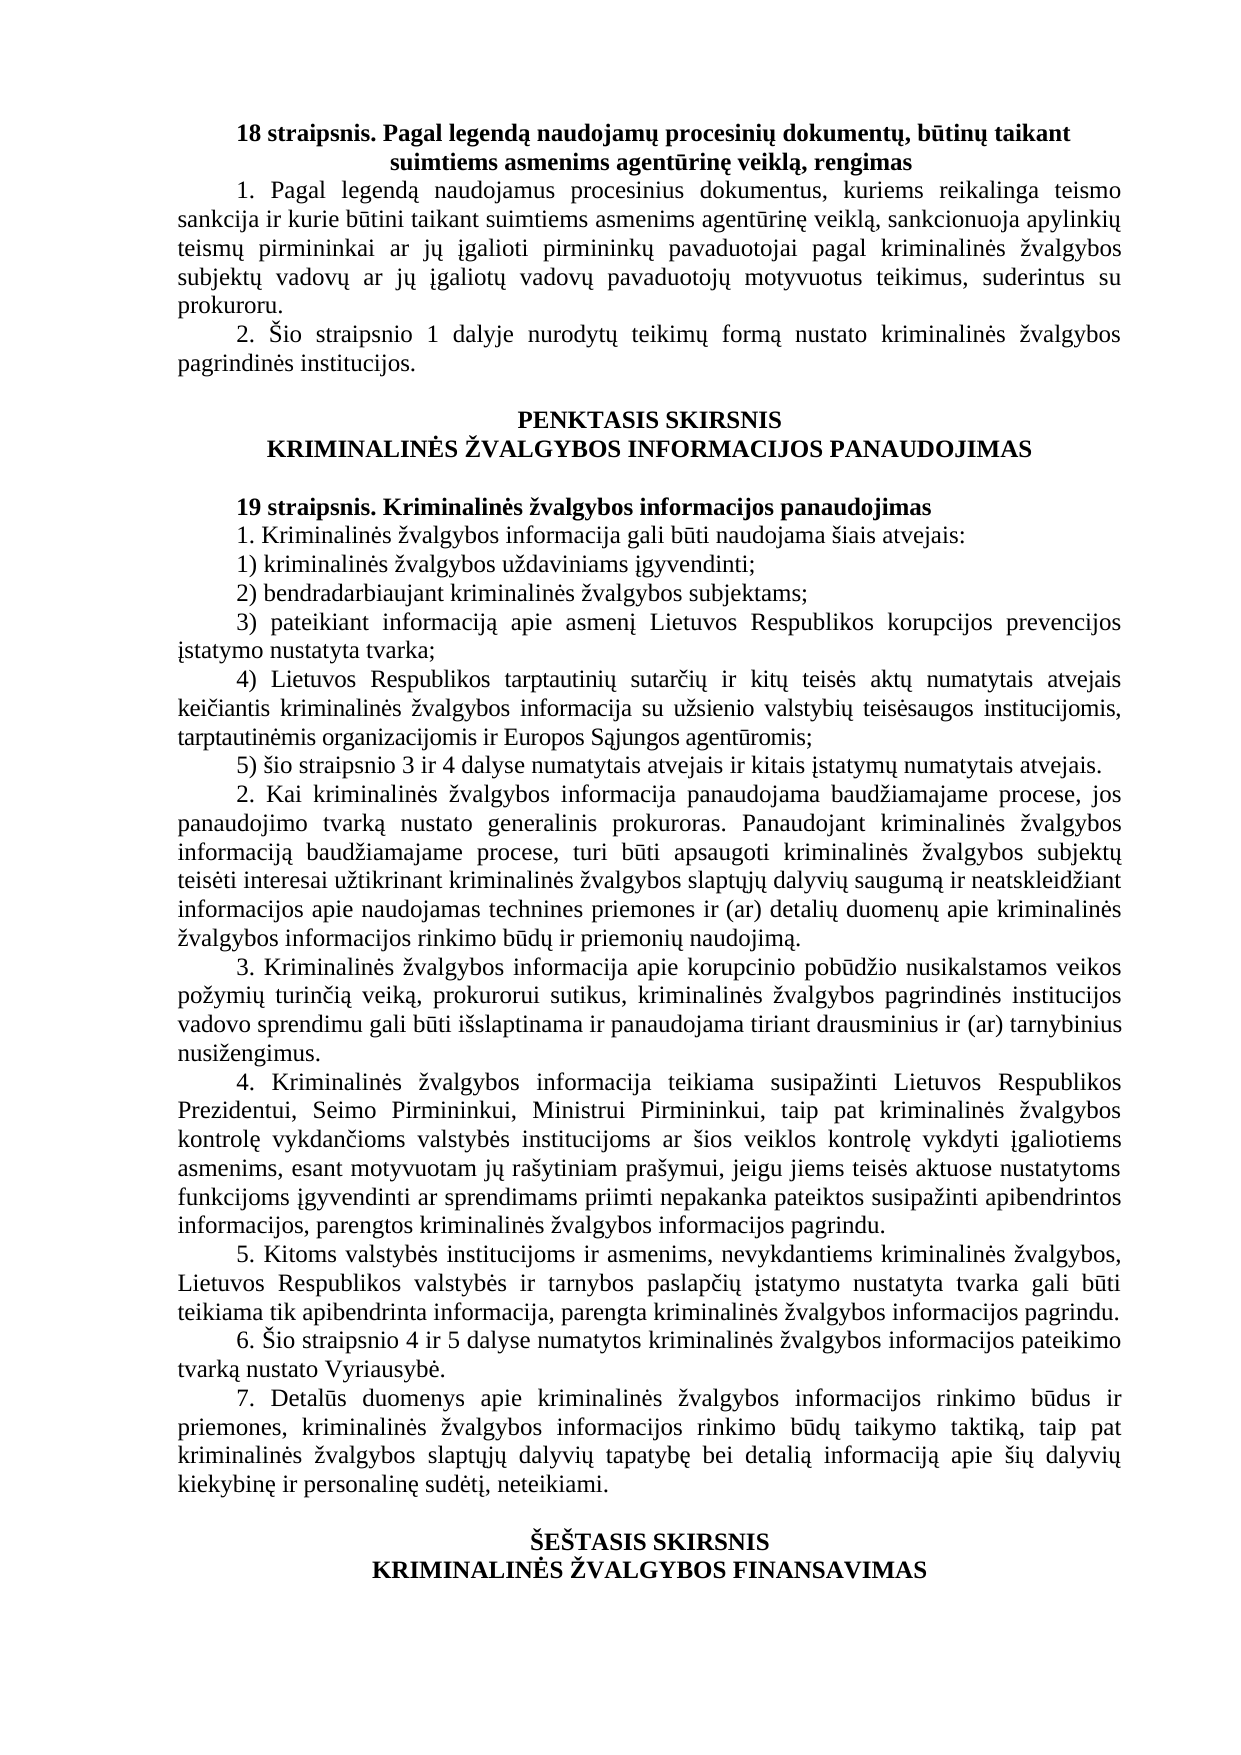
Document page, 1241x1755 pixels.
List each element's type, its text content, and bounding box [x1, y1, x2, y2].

text 3) pateikiant informaciją apie asmenį Lietuvos Respublikos korupcijos prevencijos įstatymo nustatyta tvarka; [177, 607, 1122, 664]
text 1. Pagal legendą naudojamus procesinius dokumentus, kuriems reikalinga teismo sankcija ir kurie būtini taikant suimtiems asmenims agentūrinę veiklą, sankcionuoja apylinkių teismų pirmininkai ar jų įgalioti pirmininkų pavaduotojai pagal kriminalinės žvalgybos subjektų vadovų ar jų įgaliotų vadovų pavaduotojų motyvuotus teikimus, suderintus su prokuroru. [177, 176, 1122, 319]
text 5. Kitoms valstybės institucijoms ir asmenims, nevykdantiems kriminalinės žvalgybos, Lietuvos Respublikos valstybės ir tarnybos paslapčių įstatymo nustatyta tvarka gali būti teikiama tik apibendrinta informacija, parengta kriminalinės žvalgybos informacijos pagrindu. [177, 1239, 1122, 1326]
text PENKTASIS SKIRSNIS [177, 406, 1122, 434]
text ŠEŠTASIS SKIRSNIS [177, 1527, 1122, 1556]
text 7. Detalūs duomenys apie kriminalinės žvalgybos informacijos rinkimo būdus ir priemones, kriminalinės žvalgybos informacijos rinkimo būdų taikymo taktiką, taip pat kriminalinės žvalgybos slaptųjų dalyvių tapatybę bei detalią informaciją apie šių dalyvių kiekybinę ir personalinę sudėtį, neteikiami. [177, 1383, 1122, 1498]
text KRIMINALINĖS ŽVALGYBOS FINANSAVIMAS [177, 1556, 1122, 1584]
text 18 straipsnis. Pagal legendą naudojamų procesinių dokumentų, būtinų taikant suimtiems asmenims agentūrinę veiklą, rengimas [236, 118, 1122, 176]
text 6. Šio straipsnio 4 ir 5 dalyse numatytos kriminalinės žvalgybos informacijos pateikimo tvarką nustato Vyriausybė. [177, 1326, 1122, 1383]
text 2. Kai kriminalinės žvalgybos informacija panaudojama baudžiamajame procese, jos panaudojimo tvarką nustato generalinis prokuroras. Panaudojant kriminalinės žvalgybos informaciją baudžiamajame procese, turi būti apsaugoti kriminalinės žvalgybos subjektų teisėti interesai užtikrinant kriminalinės žvalgybos slaptųjų dalyvių saugumą ir neatskleidžiant informacijos apie naudojamas technines priemones ir (ar) detalių duomenų apie kriminalinės žvalgybos informacijos rinkimo būdų ir priemonių naudojimą. [177, 779, 1122, 952]
text 4. Kriminalinės žvalgybos informacija teikiama susipažinti Lietuvos Respublikos Prezidentui, Seimo Pirmininkui, Ministrui Pirmininkui, taip pat kriminalinės žvalgybos kontrolę vykdančioms valstybės institucijoms ar šios veiklos kontrolę vykdyti įgaliotiems asmenims, esant motyvuotam jų rašytiniam prašymui, jeigu jiems teisės aktuose nustatytoms funkcijoms įgyvendinti ar sprendimams priimti nepakanka pateiktos susipažinti apibendrintos informacijos, parengtos kriminalinės žvalgybos informacijos pagrindu. [177, 1067, 1122, 1239]
text 1. Kriminalinės žvalgybos informacija gali būti naudojama šiais atvejais: [177, 521, 1122, 549]
text 3. Kriminalinės žvalgybos informacija apie korupcinio pobūdžio nusikalstamos veikos požymių turinčią veiką, prokurorui sutikus, kriminalinės žvalgybos pagrindinės institucijos vadovo sprendimu gali būti išslaptinama ir panaudojama tiriant drausminius ir (ar) tarnybinius nusižengimus. [177, 952, 1122, 1067]
text 2. Šio straipsnio 1 dalyje nurodytų teikimų formą nustato kriminalinės žvalgybos pagrindinės institucijos. [177, 319, 1122, 377]
text 19 straipsnis. Kriminalinės žvalgybos informacijos panaudojimas [177, 492, 1122, 521]
text 4) Lietuvos Respublikos tarptautinių sutarčių ir kitų teisės aktų numatytais atvejais keičiantis kriminalinės žvalgybos informacija su užsienio valstybių teisėsaugos institucijomis, tarptautinėmis organizacijomis ir Europos Sąjungos agentūromis; [177, 664, 1122, 751]
text 1) kriminalinės žvalgybos uždaviniams įgyvendinti; [177, 549, 1122, 578]
text 5) šio straipsnio 3 ir 4 dalyse numatytais atvejais ir kitais įstatymų numatytais atvejais. [177, 751, 1122, 779]
text KRIMINALINĖS ŽVALGYBOS informacijos PANAUDOJIMAS [177, 434, 1122, 463]
text 2) bendradarbiaujant kriminalinės žvalgybos subjektams; [177, 578, 1122, 607]
